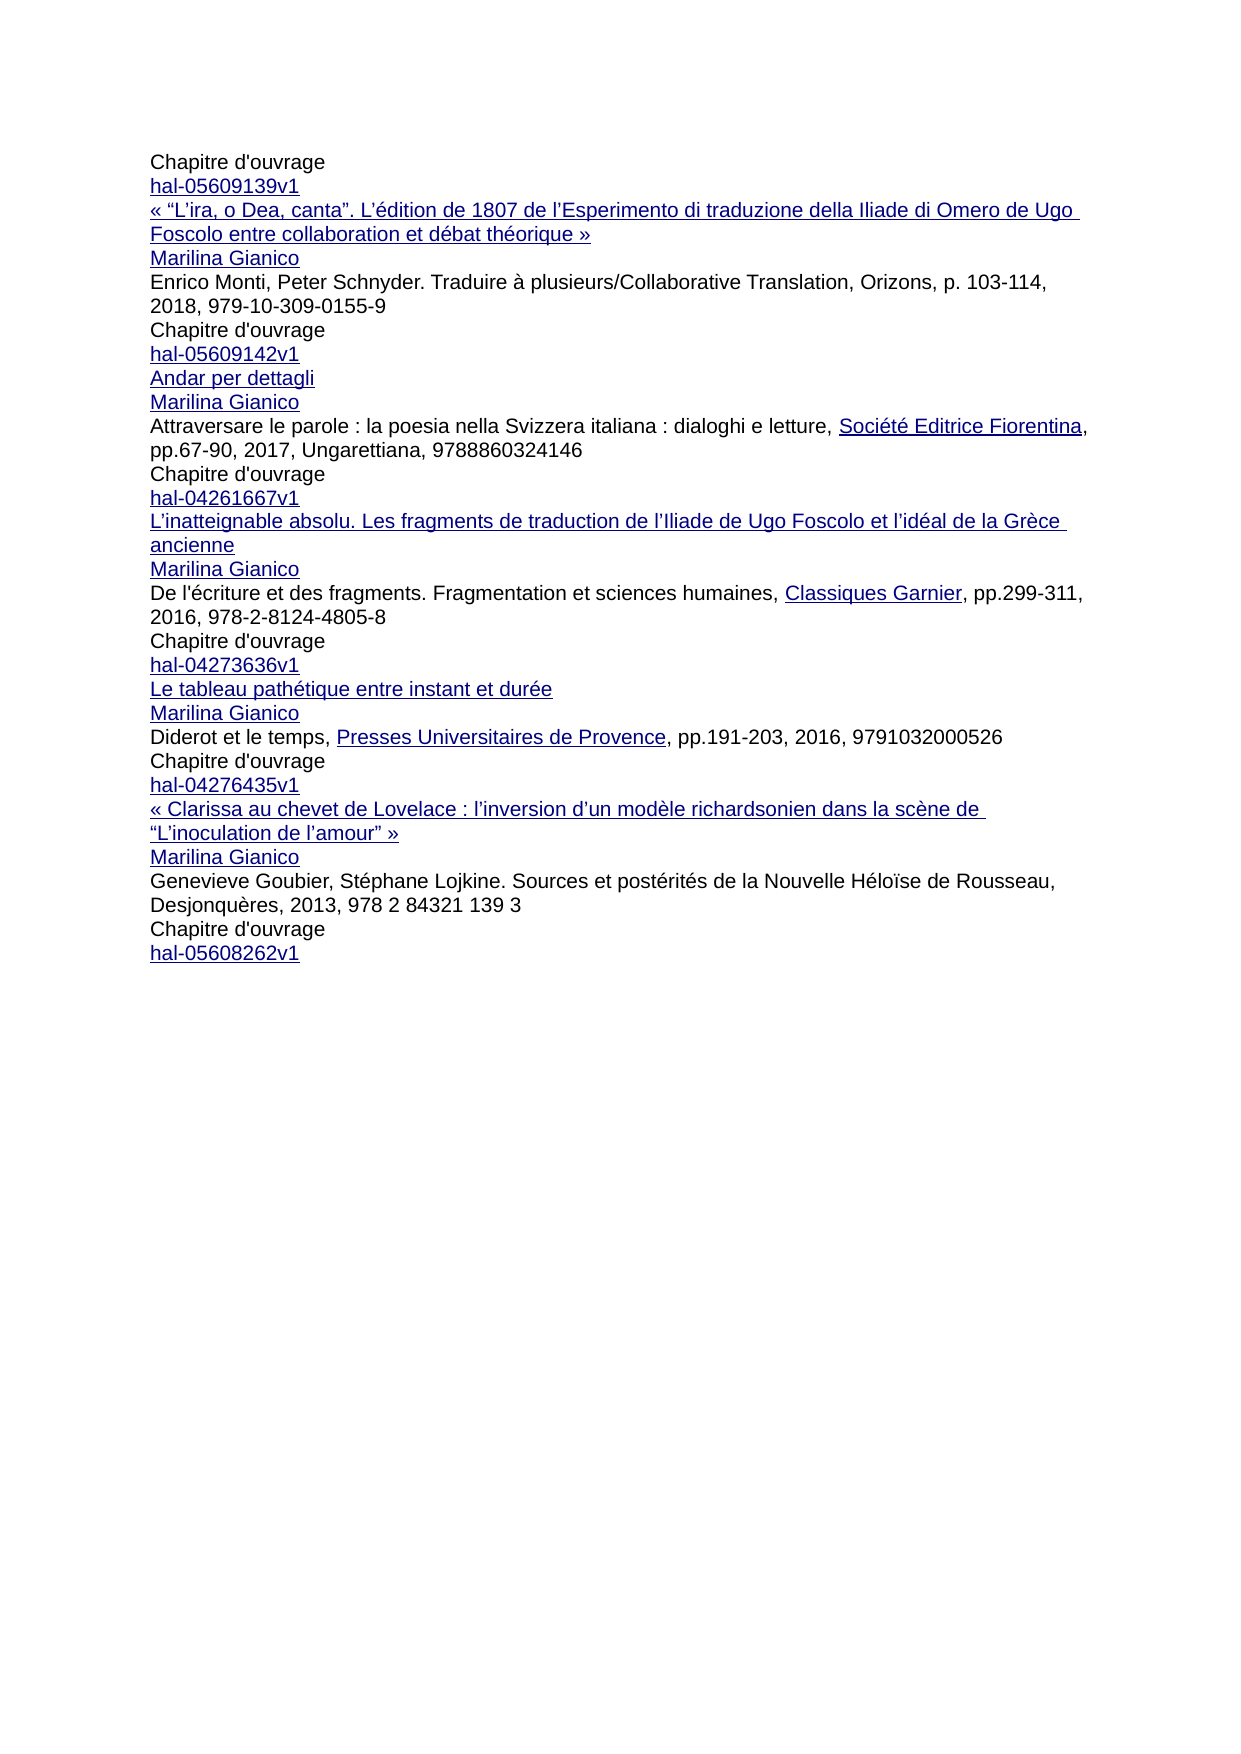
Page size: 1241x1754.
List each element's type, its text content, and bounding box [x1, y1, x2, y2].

table_cell L’inatteignable absolu. Les fragments de traduction de l’Iliade de Ugo Foscolo et l’idéal de la Grèce ancienne Marilina Gianico De l'écriture et des fragments. Fragmentation et sciences humaines, Classiques Garnier, pp.299-311, 2016, 978-2-8124-4805-8 Chapitre d'ouvrage hal-04273636v1 [150, 509, 1090, 677]
table_cell Le tableau pathétique entre instant et durée Marilina Gianico Diderot et le temps, Presses Universitaires de Provence, pp.191-203, 2016, 9791032000526 Chapitre d'ouvrage hal-04276435v1 [150, 677, 1090, 797]
table_cell « Clarissa au chevet de Lovelace : l’inversion d’un modèle richardsonien dans la scène de “L’inoculation de l’amour” » Marilina Gianico Genevieve Goubier, Stéphane Lojkine. Sources et postérités de la Nouvelle Héloïse de Rousseau, Desjonquères, 2013, 978 2 84321 139 3 Chapitre d'ouvrage hal-05608262v1 [150, 797, 1090, 964]
table_cell Chapitre d'ouvrage hal-05609139v1 [150, 150, 1090, 198]
table_cell « “L’ira, o Dea, canta”. L’édition de 1807 de l’Esperimento di traduzione della Iliade di Omero de Ugo Foscolo entre collaboration et débat théorique » Marilina Gianico Enrico Monti, Peter Schnyder. Traduire à plusieurs/Collaborative Translation, Orizons, p. 103-114, 2018, 979-10-309-0155-9 Chapitre d'ouvrage hal-05609142v1 [150, 198, 1090, 366]
table_cell Andar per dettagli Marilina Gianico Attraversare le parole : la poesia nella Svizzera italiana : dialoghi e letture, Société Editrice Fiorentina, pp.67-90, 2017, Ungarettiana, 9788860324146 Chapitre d'ouvrage hal-04261667v1 [150, 366, 1090, 509]
